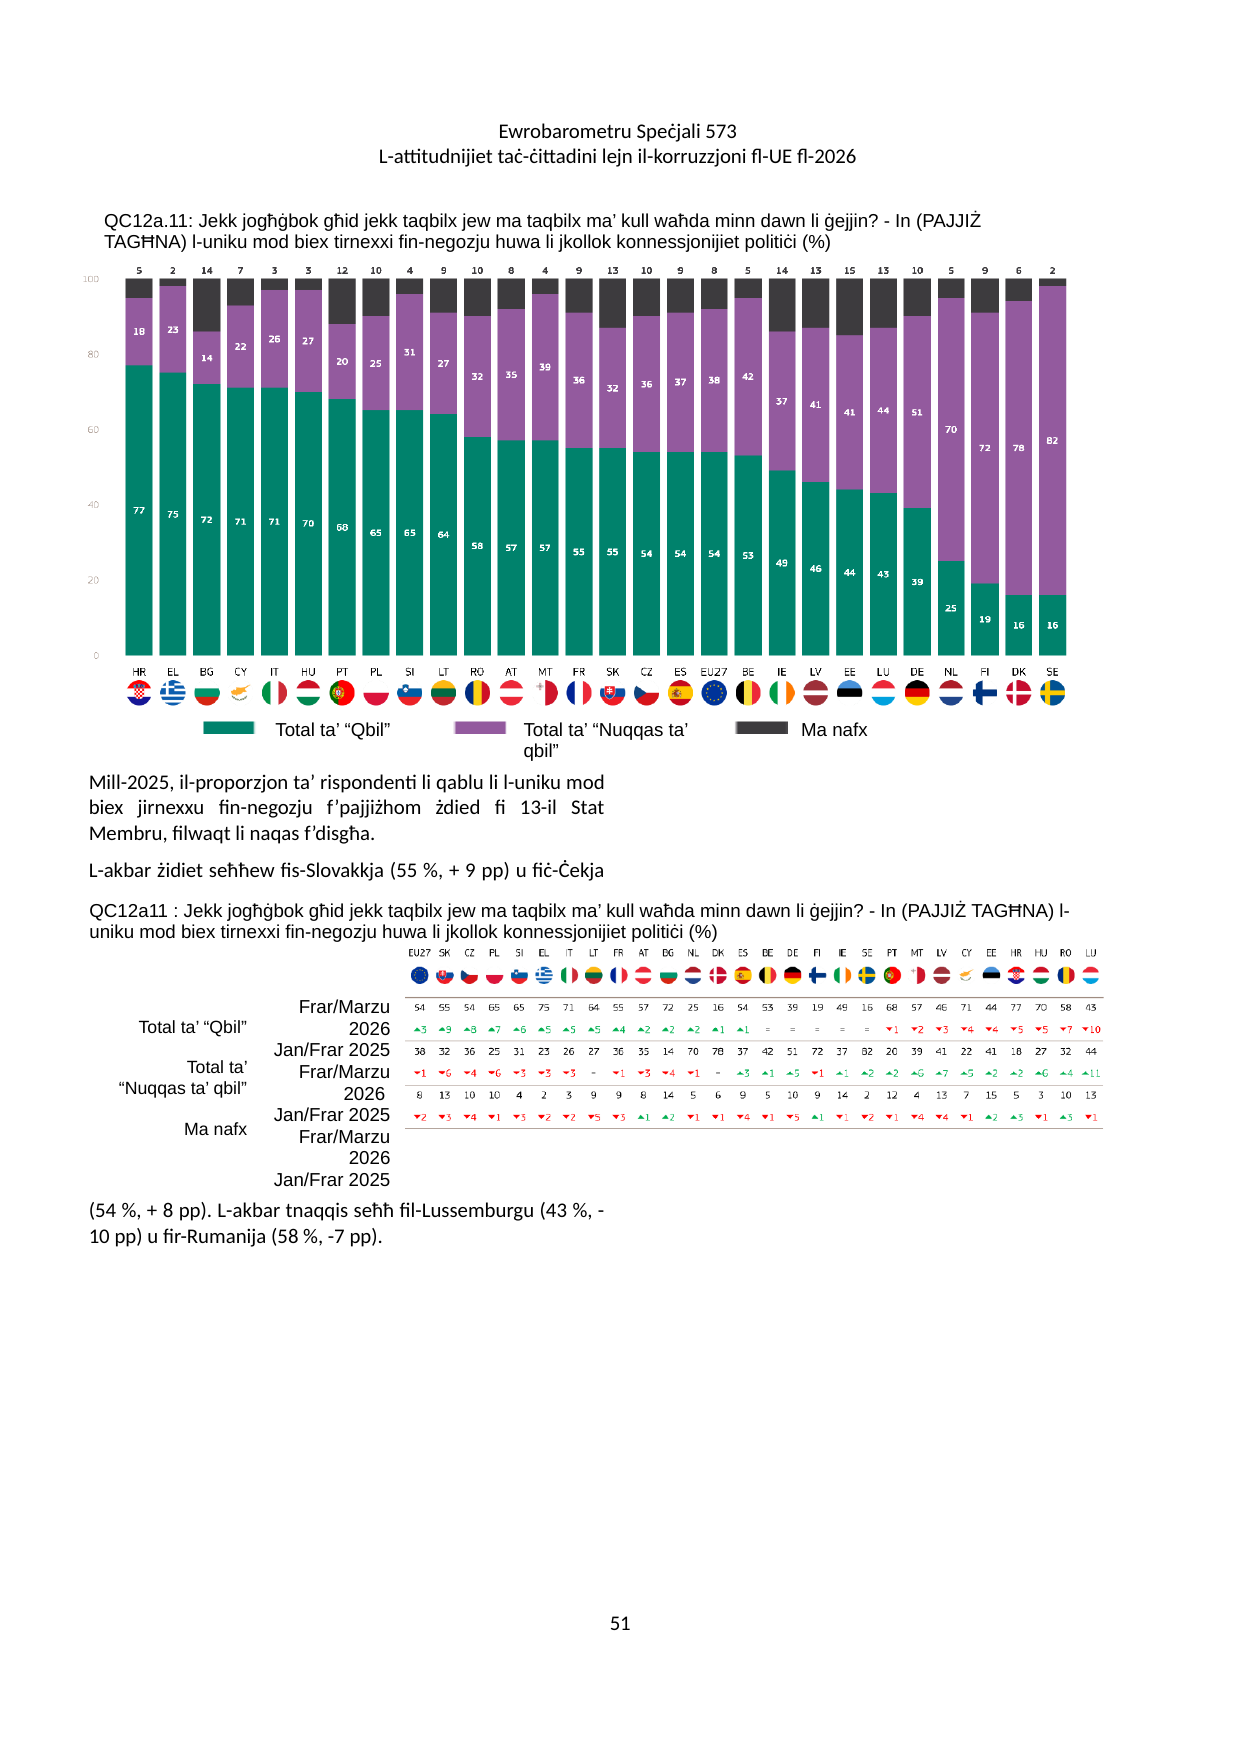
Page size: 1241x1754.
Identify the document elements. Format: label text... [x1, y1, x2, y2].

text Mill-2025, il-proporzjon ta’ rispondenti li qablu li l-uniku mod biex jirnexxu fin-negozju f’pajjiżhom żdied fi 13-il Stat Membru, filwaqt li naqas f’disgħa. [88, 198, 605, 255]
text L-akbar żidiet seħħew fis-Slovakkja (55 %, + 9 pp) u fiċ-Ċekja (54 %, + 8 pp). L-akbar tnaqqis seħħ fil-Lussemburgu (43 %, -10 pp) u fir-Rumanija (58 %, -7 pp). [88, 857, 605, 1248]
picture [189, 716, 788, 734]
picture [77, 255, 1088, 714]
picture [405, 940, 1114, 1138]
picture [601, 726, 606, 734]
text Mill-2025, il-proporzjon ta’ rispondenti li qablu li l-uniku mod biex jirnexxu fin-negozju f’pajjiżhom żdied fi 13-il Stat Membru, filwaqt li naqas f’disgħa. [88, 714, 605, 845]
picture [353, 724, 362, 734]
